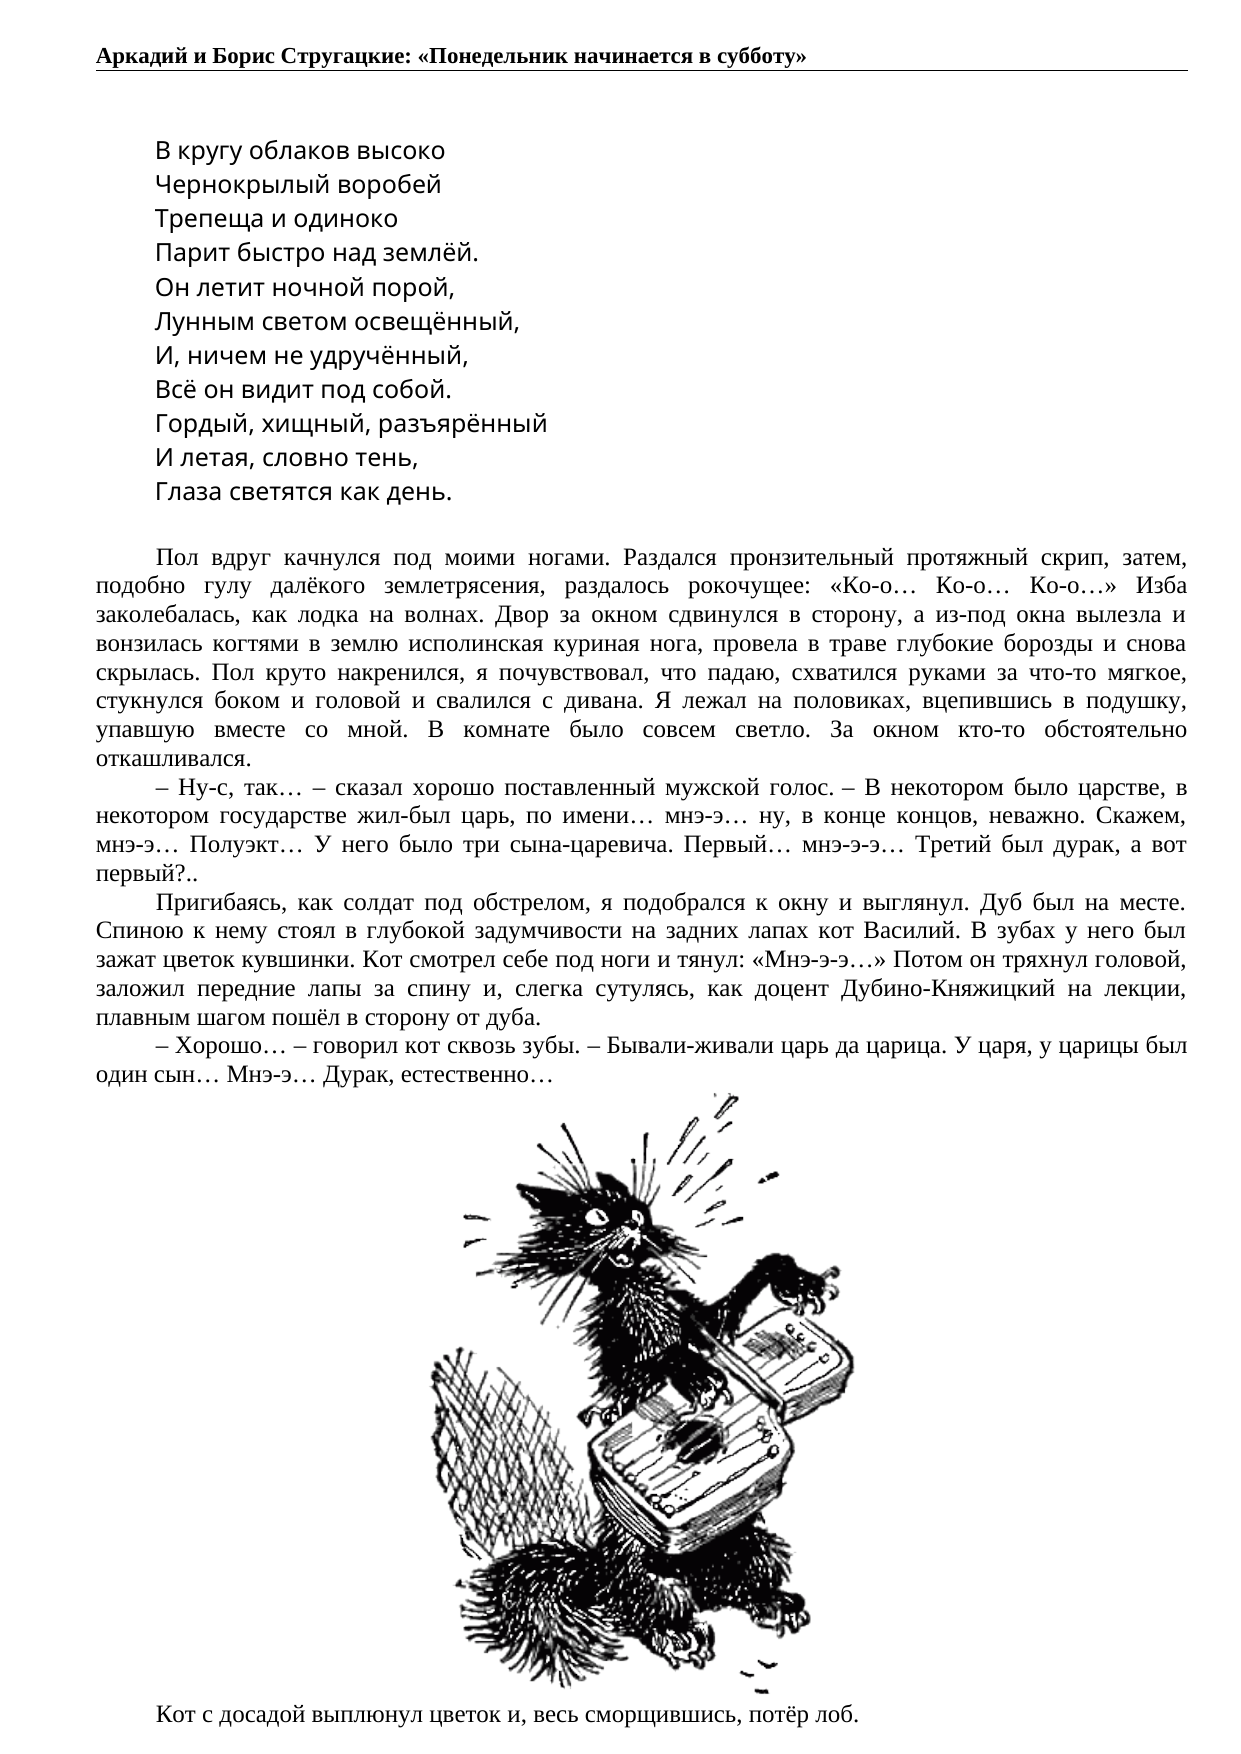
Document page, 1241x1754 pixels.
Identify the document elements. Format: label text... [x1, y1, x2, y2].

text Чернокрылый воробей [96, 167, 1188, 201]
text Гордый, хищный, разъярённый [96, 405, 1188, 439]
text И, ничем не удручённый, [96, 337, 1188, 371]
text Он летит ночной порой, [96, 269, 1188, 303]
text – Ну-с, так… – сказал хорошо поставленный мужской голос. – В некотором было царстве, в некотором государстве жил-был царь, по имени… мнэ-э… ну, в конце концов, неважно. Скажем, мнэ-э… Полуэкт… У него было три сына-царевича. Первый… мнэ-э-э… Третий был дурак, а вот первый?.. [96, 772, 1188, 887]
text Парит быстро над землёй. [96, 235, 1188, 269]
text Пол вдруг качнулся под моими ногами. Раздался пронзительный протяжный скрип, затем, подобно гулу далёкого землетрясения, раздалось рокочущее: «Ко-о… Ко-о… Ко-о…» Изба заколебалась, как лодка на волнах. Двор за окном сдвинулся в сторону, а из-под окна вылезла и вонзилась когтями в землю исполинская куриная нога, провела в траве глубокие борозды и снова скрылась. Пол круто накренился, я почувствовал, что падаю, схватился руками за что-то мягкое, стукнулся боком и головой и свалился с дивана. Я лежал на половиках, вцепившись в подушку, упавшую вместе со мной. В комнате было совсем светло. За окном кто-то обстоятельно откашливался. [96, 542, 1188, 772]
text Всё он видит под собой. [96, 371, 1188, 405]
text Пригибаясь, как солдат под обстрелом, я подобрался к окну и выглянул. Дуб был на месте. Спиною к нему стоял в глубокой задумчивости на задних лапах кот Василий. В зубах у него был зажат цветок кувшинки. Кот смотрел себе под ноги и тянул: «Мнэ-э-э…» Потом он тряхнул головой, заложил передние лапы за спину и, слегка сутулясь, как доцент Дубино-Княжицкий на лекции, плавным шагом пошёл в сторону от дуба. [96, 887, 1188, 1030]
text Лунным светом освещённый, [96, 303, 1188, 337]
text – Хорошо… – говорил кот сквозь зубы. – Бывали-живали царь да царица. У царя, у царицы был один сын… Мнэ-э… Дурак, естественно… [96, 1030, 1188, 1088]
text И летая, словно тень, [96, 439, 1188, 473]
text Кот с досадой выплюнул цветок и, весь сморщившись, потёр лоб. [96, 1699, 1188, 1728]
text Глаза светятся как день. [96, 473, 1188, 508]
text В кругу облаков высоко [96, 133, 1188, 167]
text Трепеща и одиноко [96, 201, 1188, 235]
